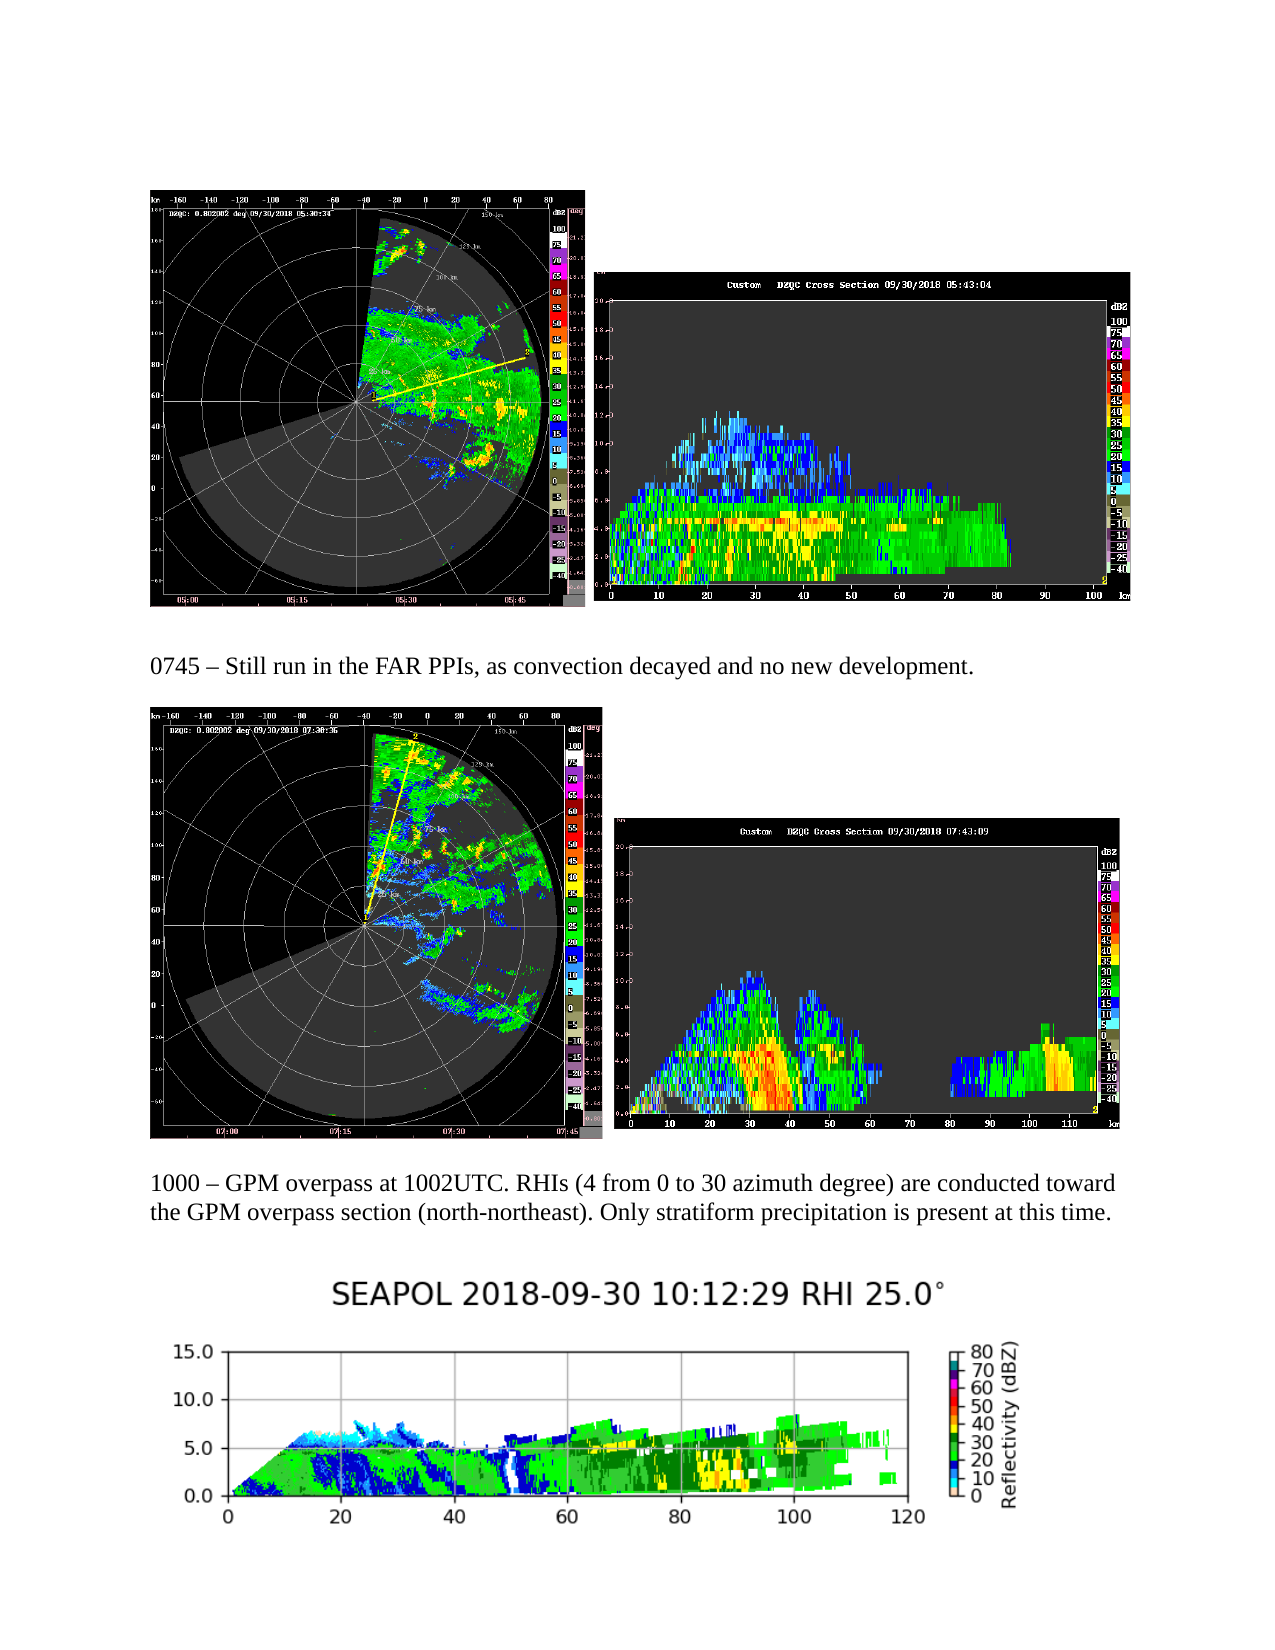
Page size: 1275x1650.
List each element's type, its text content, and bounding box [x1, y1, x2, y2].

picture [593, 272, 1131, 601]
picture [150, 707, 603, 1139]
picture [150, 190, 586, 607]
text 0745 – Still run in the FAR PPIs, as convection decayed and no new development. [150, 651, 1125, 679]
picture [614, 818, 1120, 1129]
text 1000 – GPM overpass at 1002UTC. RHIs (4 from 0 to 30 azimuth degree) are conducted toward the GPM overpass section (north-northeast). Only stratiform precipitation is present at this time. [150, 1168, 1125, 1226]
